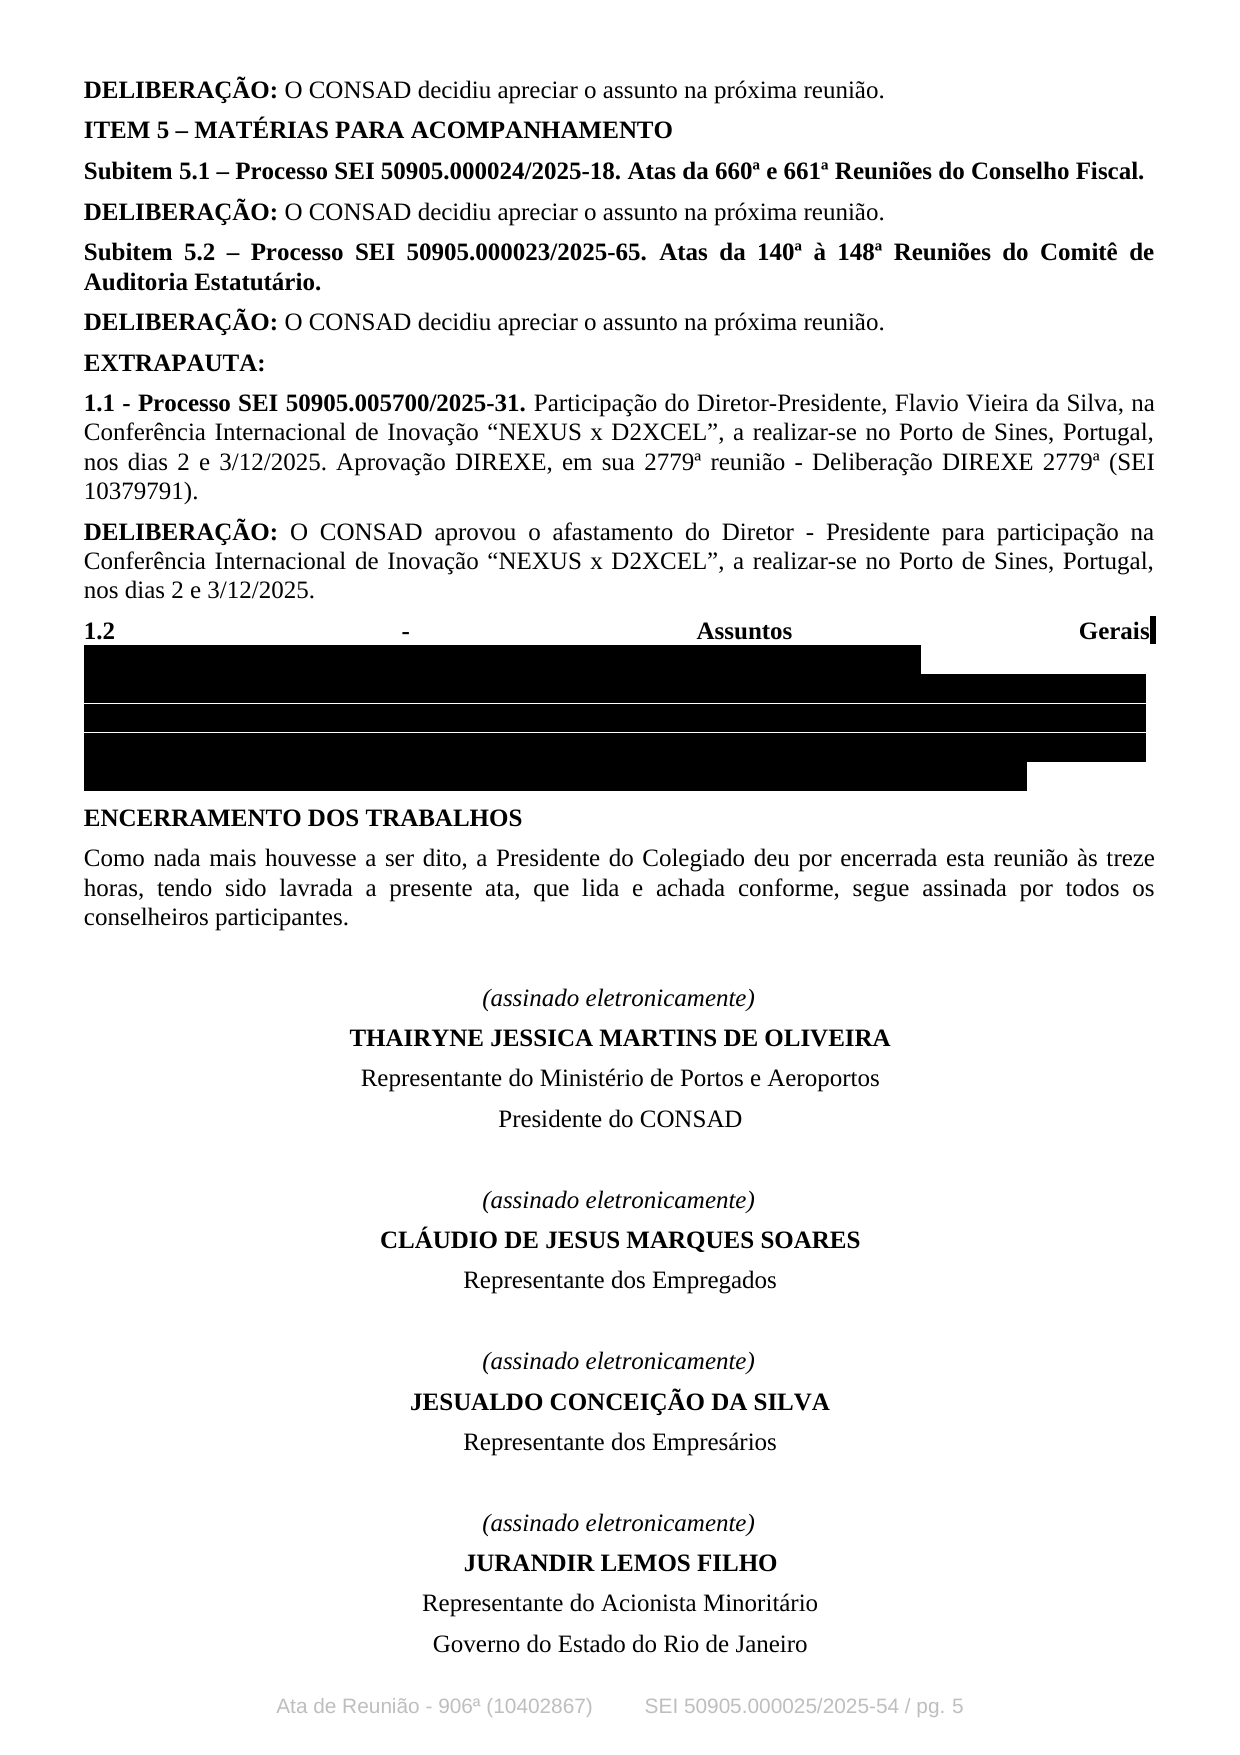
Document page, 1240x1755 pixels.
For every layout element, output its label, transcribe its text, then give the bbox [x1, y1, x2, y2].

text ENCERRAMENTO DOS TRABALHOS [84, 803, 1155, 832]
text JURANDIR LEMOS FILHO [82, 1548, 1159, 1577]
text Representante dos Empregados [380, 1266, 860, 1294]
text Representante do Acionista Minoritário Governo do Estado do Rio de Janeiro [380, 1588, 860, 1658]
text 1.1 - Processo SEI 50905.005700/2025-31. Participação do Diretor-Presidente, Flavio Vieira da Silva, na Conferência Internacional de Inovação “NEXUS x D2XCEL”, a realizar-se no Porto de Sines, Portugal, nos dias 2 e 3/12/2025. Aprovação DIREXE, em sua 2779ª reunião - Deliberação DIREXE 2779ª (SEI 10379791). [84, 388, 1156, 505]
text CLÁUDIO DE JESUS MARQUES SOARES [82, 1225, 1159, 1254]
subtitle (assinado eletronicamente) [72, 1185, 1167, 1214]
text Representante do Ministério de Portos e Aeroportos Presidente do CONSAD [311, 1063, 929, 1133]
text DELIBERAÇÃO: O CONSAD decidiu apreciar o assunto na próxima reunião. [84, 75, 1156, 104]
text Subitem 5.2 – Processo SEI 50905.000023/2025-65. Atas da 140ª à 148ª Reuniões do Comitê de Auditoria Estatutário. [84, 237, 1155, 295]
text Como nada mais houvesse a ser dito, a Presidente do Colegiado deu por encerrada esta reunião às treze horas, tendo sido lavrada a presente ata, que lida e achada conforme, segue assinada por todos os conselheiros participantes. [84, 843, 1156, 931]
text Subitem 5.1 – Processo SEI 50905.000024/2025-18. Atas da 660ª e 661ª Reuniões do Conselho Fiscal. [84, 156, 1155, 185]
text ITEM 5 – MATÉRIAS PARA ACOMPANHAMENTO [84, 116, 1155, 144]
text 1.2 - Assuntos Gerais. xxxxxxxxxxxxxxxxxxxxxxxxxxxxxxxxxxxxxxxxxxxxxxxxxxxxxxxxxxxxxxxxxxx xxxxxxxxxxxxxxxxxxxxxxxxxxxxxxxxxxxxxxxxxxxxxxxxxxxxxxxxxxxxxxxxxxxxxxxxxxxxxxxxxxxxx xxxxxxxxxxxxxxxxxxxxxxxxxxxxxxxxxxxxxxxxxxxxxxxxxxxxxxxxxxxxxxxxxxxxxxxxxxxxxxxxxxxxx xxxxxxxxxxxxxxxxxxxxxxxxxxxxxxxxxxxxxxxxxxxxxxxxxxxxxxxxxxxxxxxxxxxxxxxxxxxxxxxxxxxxx xxxxxxxxxxxxxxxxxxxxxxxxxxxxxxxxxxxxxxxxxxxxxxxxxxxxxxxxxxxxxxxxxxxxxxxxxxx. [84, 616, 1156, 791]
text DELIBERAÇÃO: O CONSAD decidiu apreciar o assunto na próxima reunião. [84, 197, 1156, 225]
text DELIBERAÇÃO: O CONSAD aprovou o afastamento do Diretor - Presidente para participação na Conferência Internacional de Inovação “NEXUS x D2XCEL”, a realizar-se no Porto de Sines, Portugal, nos dias 2 e 3/12/2025. [84, 517, 1156, 604]
text DELIBERAÇÃO: O CONSAD decidiu apreciar o assunto na próxima reunião. [84, 307, 1156, 336]
text THAIRYNE JESSICA MARTINS DE OLIVEIRA [82, 1023, 1158, 1052]
subtitle (assinado eletronicamente) [72, 983, 1167, 1012]
subtitle (assinado eletronicamente) [72, 1346, 1167, 1375]
text Representante dos Empresários [380, 1427, 860, 1456]
text JESUALDO CONCEIÇÃO DA SILVA [82, 1387, 1158, 1415]
subtitle (assinado eletronicamente) [72, 1508, 1167, 1536]
text EXTRAPAUTA: [84, 348, 1155, 376]
